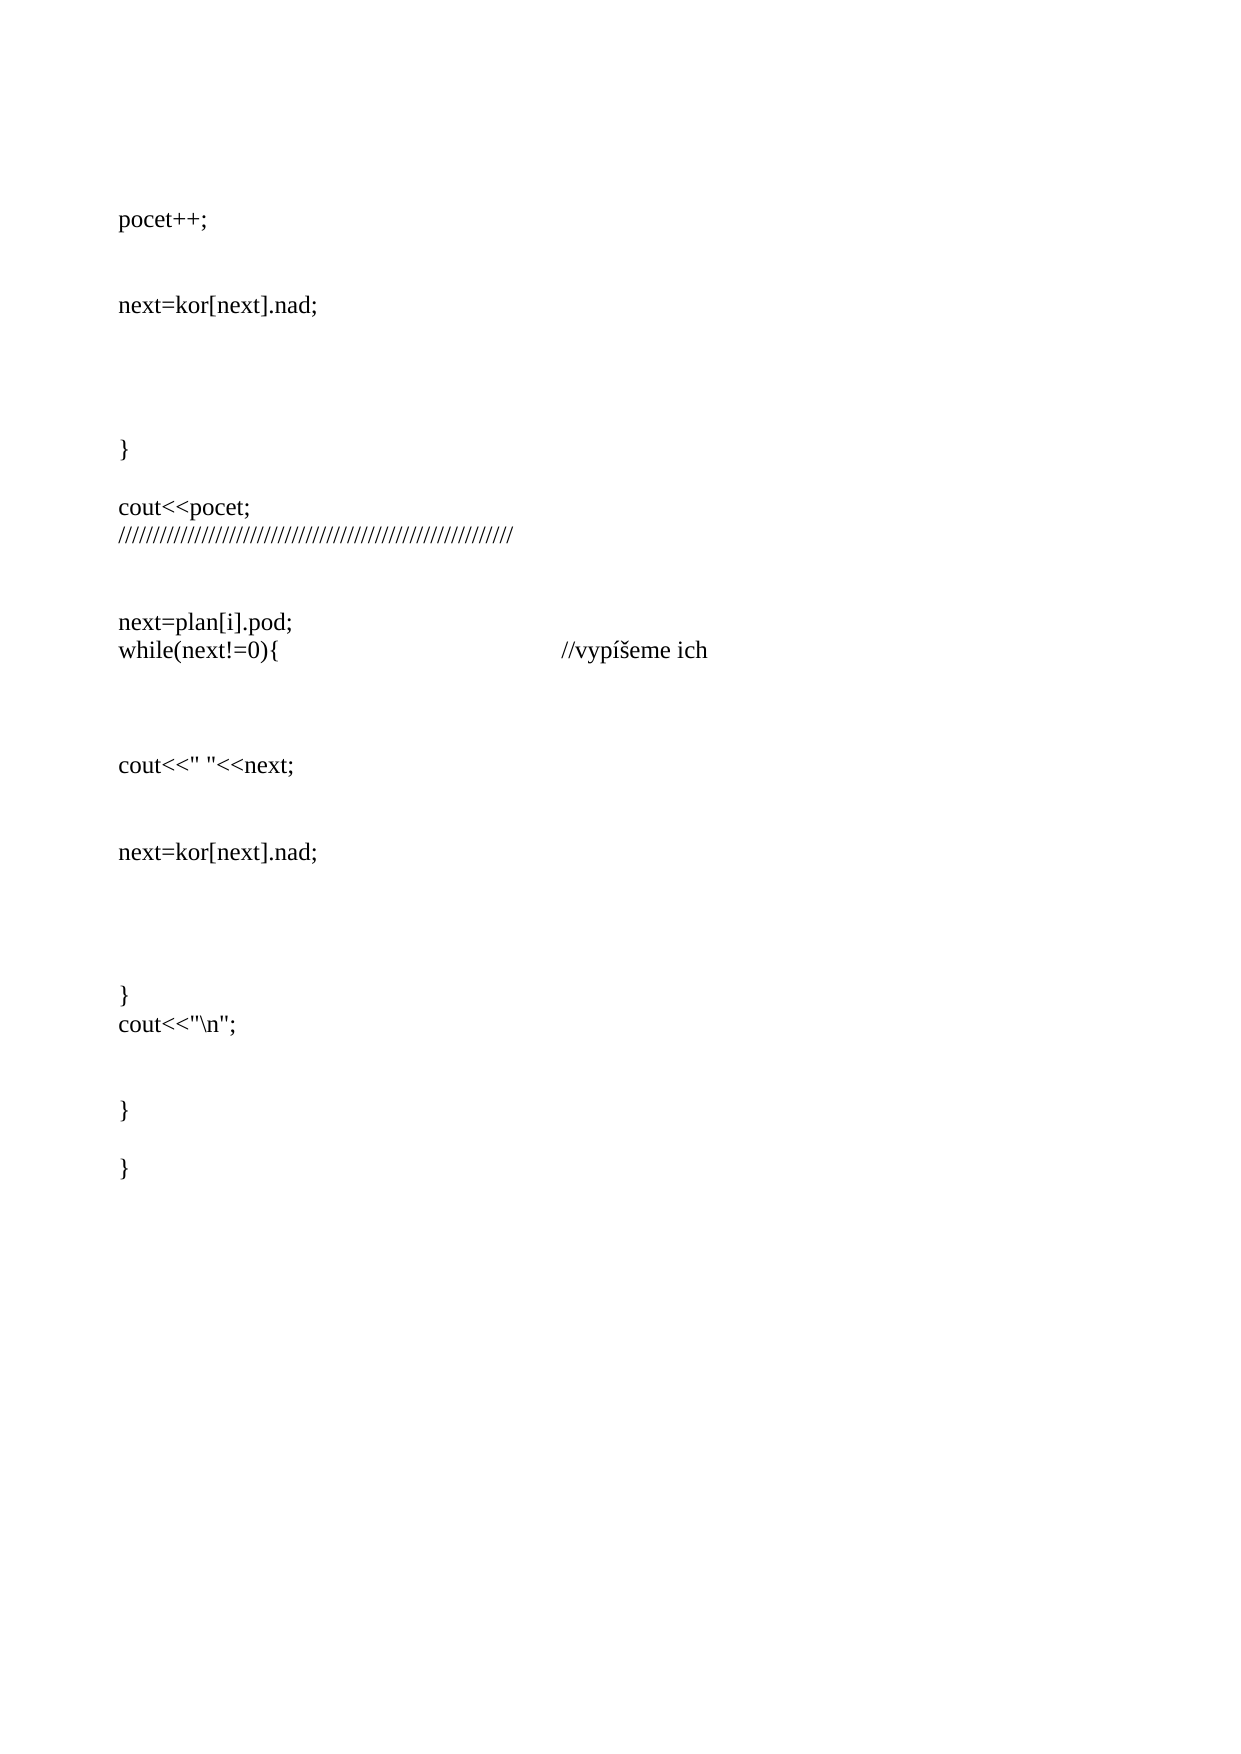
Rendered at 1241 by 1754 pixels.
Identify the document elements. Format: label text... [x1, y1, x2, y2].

text } [118, 981, 1122, 1009]
text } [118, 1096, 1122, 1124]
text while(next!=0){ //vypíšeme ich [118, 636, 1122, 664]
text ///////////////////////////////////////////////////////// [118, 521, 1122, 549]
text next=plan[i].pod; [118, 607, 1122, 636]
text next=kor[next].nad; [118, 291, 1122, 319]
text cout<<pocet; [118, 492, 1122, 521]
text cout<<"\n"; [118, 1009, 1122, 1038]
text cout<<" "<<next; [118, 751, 1122, 779]
text pocet++; [118, 204, 1122, 233]
text next=kor[next].nad; [118, 837, 1122, 866]
text } [118, 434, 1122, 463]
text } [118, 1153, 1122, 1182]
